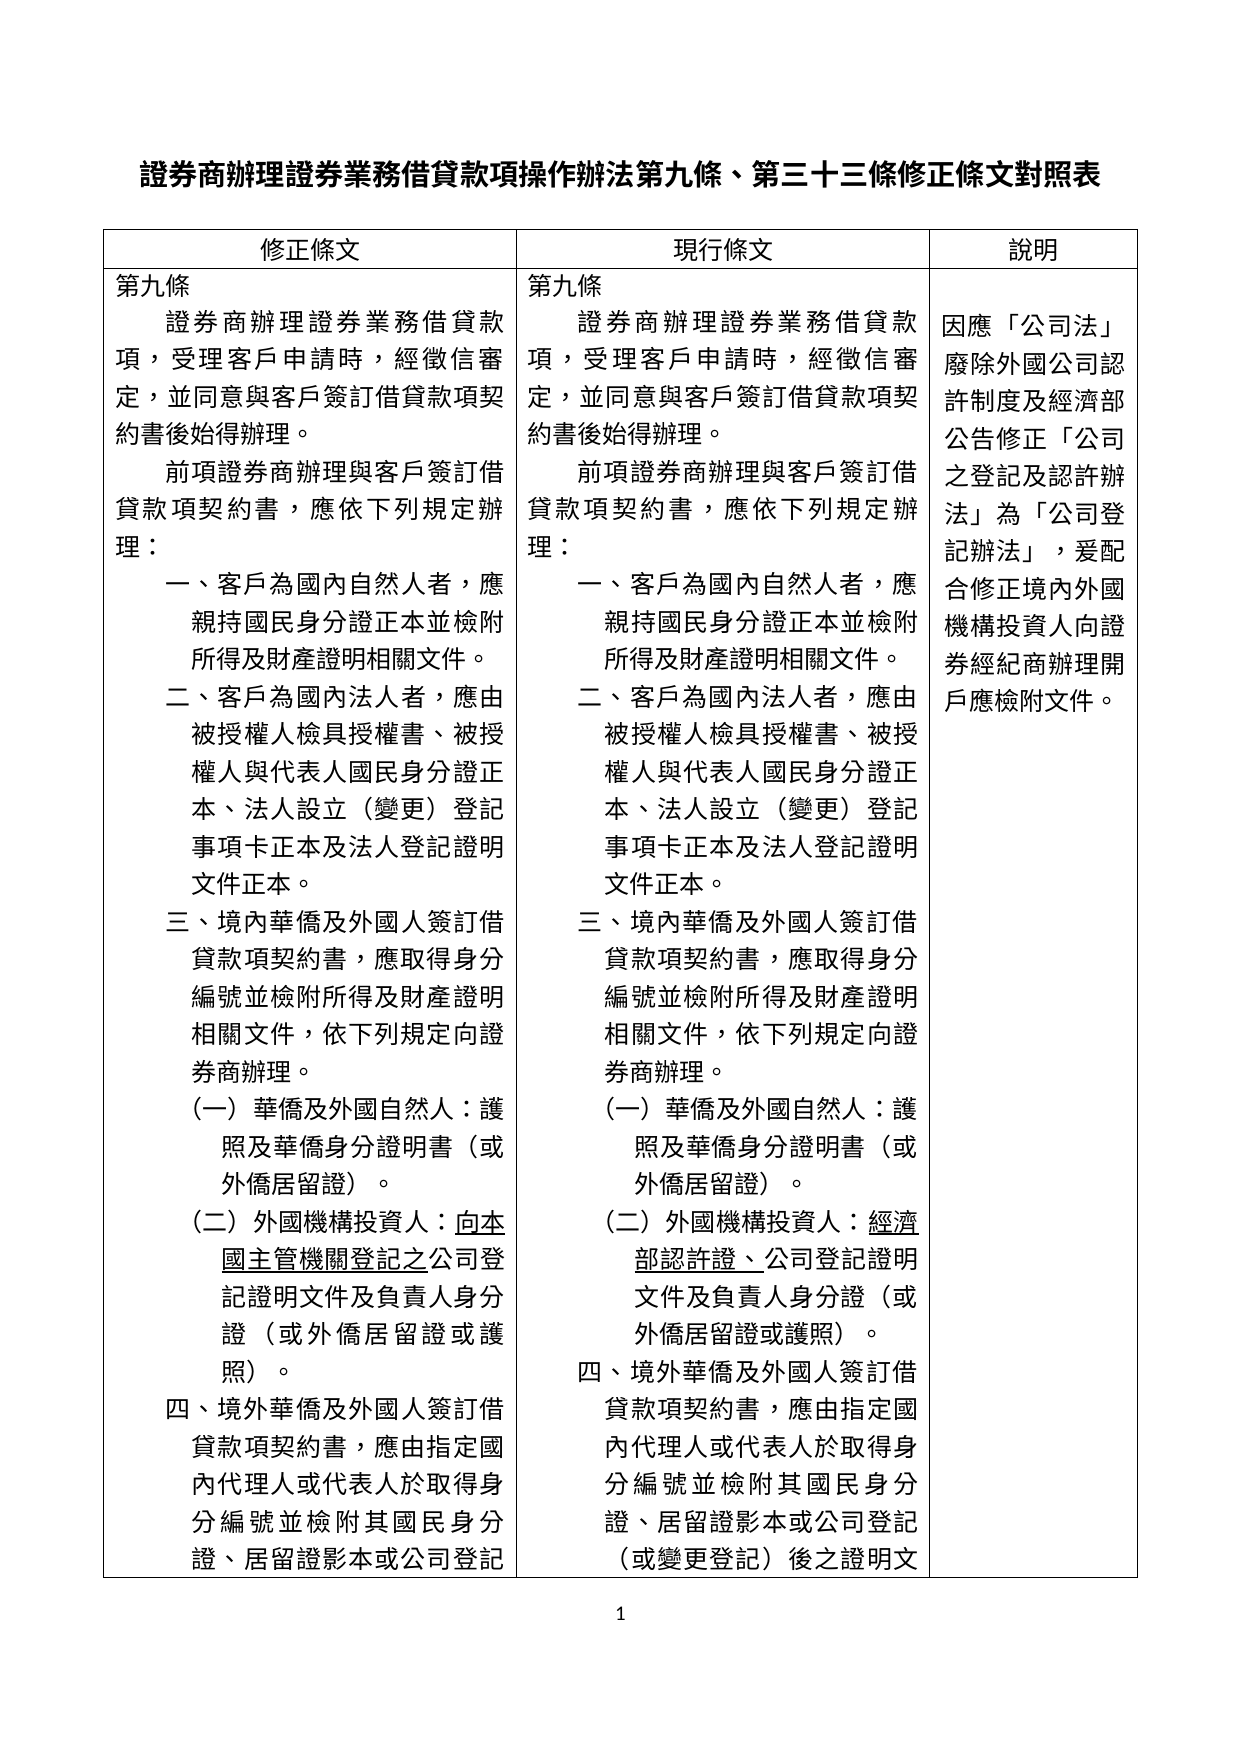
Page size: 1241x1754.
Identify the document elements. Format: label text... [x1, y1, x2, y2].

table_header 說明 [930, 230, 1137, 267]
table_header 修正條文 [104, 230, 516, 267]
table_header 現行條文 [517, 230, 929, 267]
table_cell 第九條 證券商辦理證券業務借貸款項，受理客戶申請時，經徵信審定，並同意與客戶簽訂借貸款項契約書後始得辦理。 前項證券商辦理與客戶簽訂借貸款項契約書，應依下列規定辦理： 一、客戶為國內自然人者，應親持國民身分證正本並檢附所得及財產證明相關文件。 二、客戶為國內法人者，應由被授權人檢具授權書、被授權人與代表人國民身分證正本、法人設立（變更）登記事項卡正本及法人登記證明文件正本。 三、境內華僑及外國人簽訂借貸款項契約書，應取得身分編號並檢附所得及財產證明相關文件，依下列規定向證券商辦理。 （一）華僑及外國自然人：護照及華僑身分證明書（或外僑居留證）。 （二）外國機構投資人：經濟部認許證、公司登記證明文件及負責人身分證（或外僑居留證或護照）。 四、境外華僑及外國人簽訂借貸款項契約書，應由指定國內代理人或代表人於取得身分編號並檢附其國民身分證、居留證影本或公司登記（或變更登記）後之證明文 [517, 269, 929, 1577]
text 證券商辦理證券業務借貸款項操作辦法第九條、第三十三條修正條文對照表 [103, 135, 1137, 210]
table_cell 第九條 證券商辦理證券業務借貸款項，受理客戶申請時，經徵信審定，並同意與客戶簽訂借貸款項契約書後始得辦理。 前項證券商辦理與客戶簽訂借貸款項契約書，應依下列規定辦理： 一、客戶為國內自然人者，應親持國民身分證正本並檢附所得及財產證明相關文件。 二、客戶為國內法人者，應由被授權人檢具授權書、被授權人與代表人國民身分證正本、法人設立（變更）登記事項卡正本及法人登記證明文件正本。 三、境內華僑及外國人簽訂借貸款項契約書，應取得身分編號並檢附所得及財產證明相關文件，依下列規定向證券商辦理。 （一）華僑及外國自然人：護照及華僑身分證明書（或外僑居留證）。 （二）外國機構投資人：向本國主管機關登記之公司登記證明文件及負責人身分證（或外僑居留證或護照）。 四、境外華僑及外國人簽訂借貸款項契約書，應由指定國內代理人或代表人於取得身分編號並檢附其國民身分證、居留證影本或公司登記 [104, 269, 516, 1577]
table_cell 因應「公司法」廢除外國公司認許制度及經濟部公告修正「公司之登記及認許辦法」為「公司登記辦法」，爰配合修正境內外國機構投資人向證券經紀商辦理開戶應檢附文件。 [930, 269, 1137, 1577]
